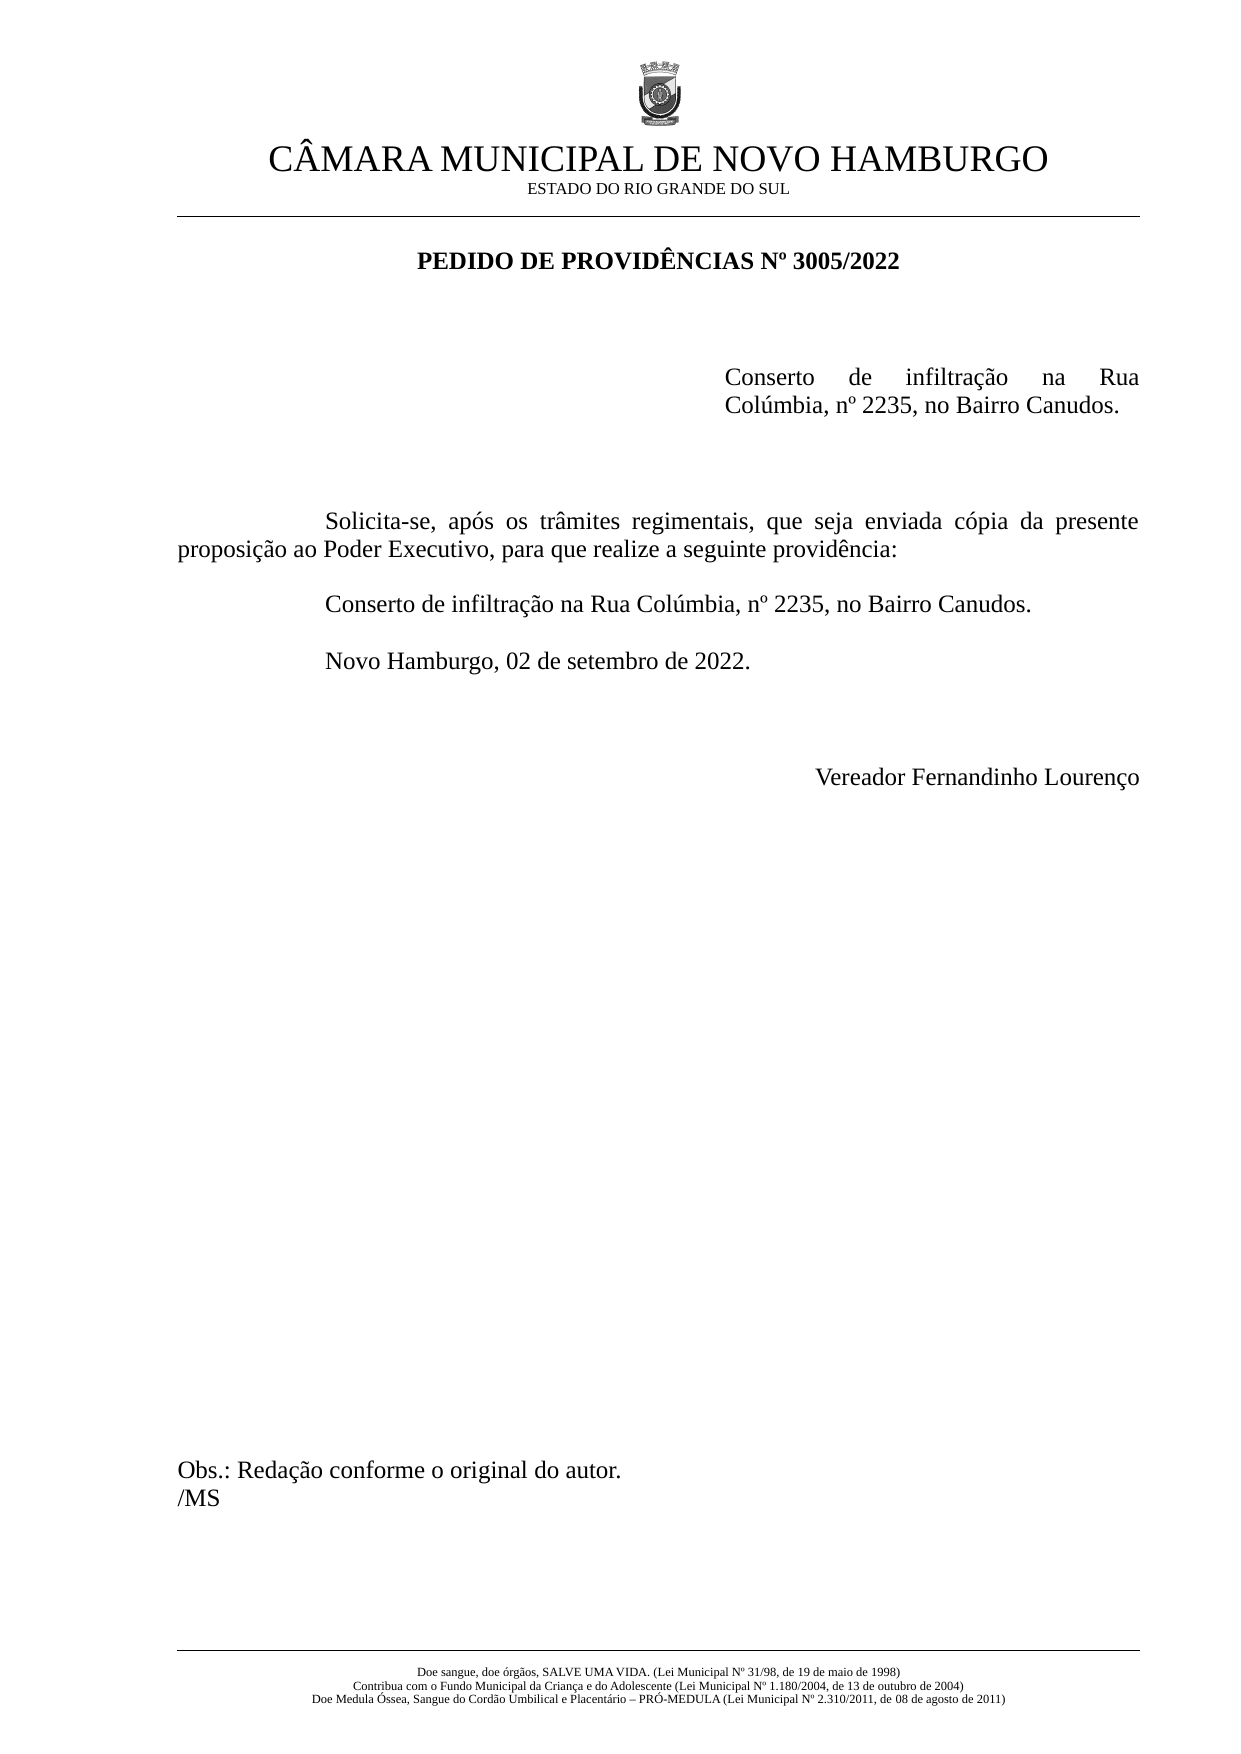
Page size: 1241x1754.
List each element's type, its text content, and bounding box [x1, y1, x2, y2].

text Novo Hamburgo, 02 de setembro de 2022. [177, 647, 1140, 675]
list Conserto de infiltração na Rua Colúmbia, nº 2235, no Bairro Canudos. [687, 363, 1140, 418]
list Conserto de infiltração na Rua Colúmbia, nº 2235, no Bairro Canudos. [177, 590, 1140, 618]
text Vereador Fernandinho Lourenço [649, 763, 1140, 791]
text Solicita-se, após os trâmites regimentais, que seja enviada cópia da presente proposição ao Poder Executivo, para que realize a seguinte providência: [177, 507, 1140, 562]
text PEDIDO DE PROVIDÊNCIAS Nº 3005/2022 [177, 247, 1140, 274]
text /MS [177, 1484, 1140, 1512]
text Obs.: Redação conforme o original do autor. [177, 1456, 1140, 1484]
